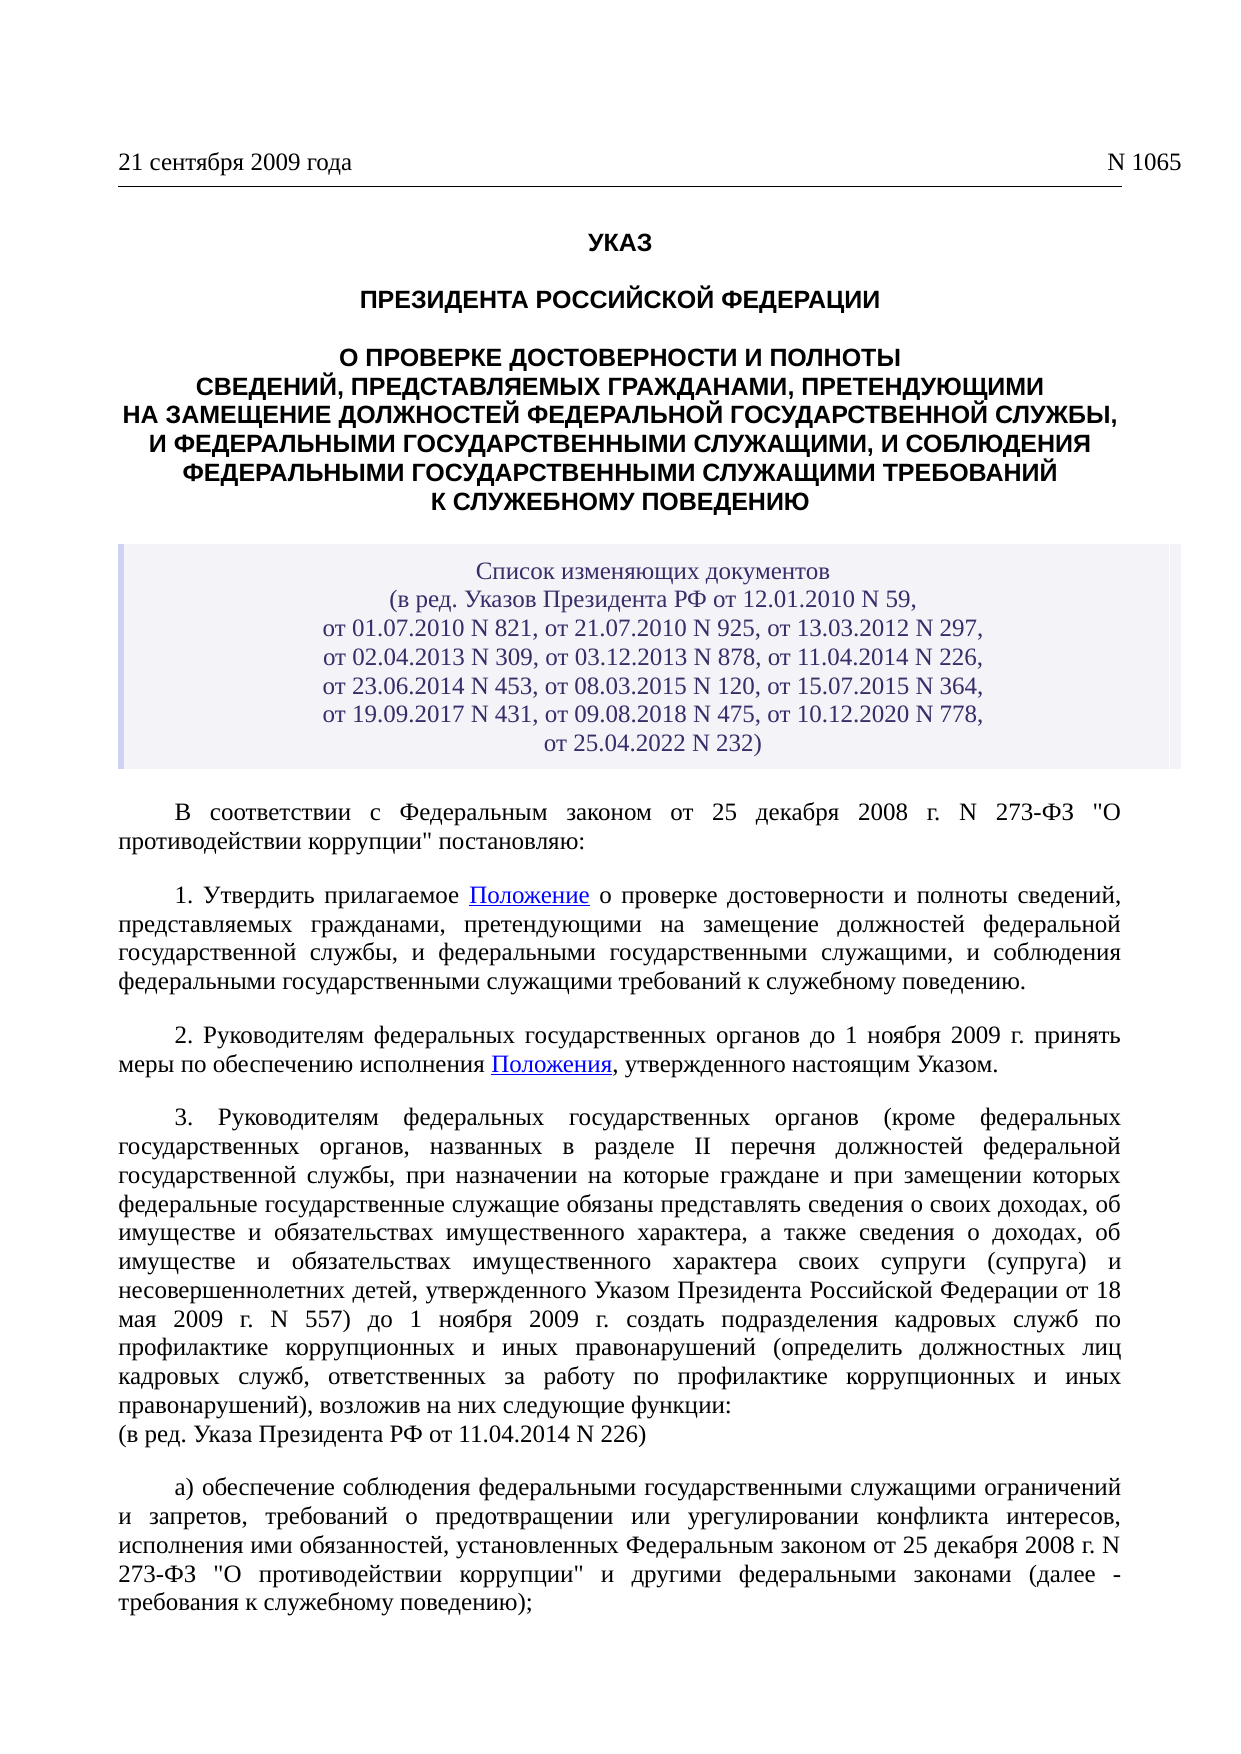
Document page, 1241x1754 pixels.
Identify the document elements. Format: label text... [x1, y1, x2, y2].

title И ФЕДЕРАЛЬНЫМИ ГОСУДАРСТВЕННЫМИ СЛУЖАЩИМИ, И СОБЛЮДЕНИЯ [118, 429, 1122, 458]
text 2. Руководителям федеральных государственных органов до 1 ноября 2009 г. принять меры по обеспечению исполнения Положения, утвержденного настоящим Указом. [118, 1020, 1122, 1077]
table_header [124, 544, 136, 769]
text а) обеспечение соблюдения федеральными государственными служащими ограничений и запретов, требований о предотвращении или урегулировании конфликта интересов, исполнения ими обязанностей, установленных Федеральным законом от 25 декабря 2008 г. N 273-ФЗ "О противодействии коррупции" и другими федеральными законами (далее - требования к служебному поведению); [118, 1472, 1122, 1616]
table_header Список изменяющих документов (в ред. Указов Президента РФ от 12.01.2010 N 59, от 01.07.2010 N 821, от 21.07.2010 N 925, от 13.03.2012 N 297, от 02.04.2013 N 309, от 03.12.2013 N 878, от 11.04.2014 N 226, от 23.06.2014 N 453, от 08.03.2015 N 120, от 15.07.2015 N 364, от 19.09.2017 N 431, от 09.08.2018 N 475, от 10.12.2020 N 778, от 25.04.2022 N 232) [136, 544, 1169, 769]
text (в ред. Указа Президента РФ от 11.04.2014 N 226) [118, 1419, 1122, 1447]
text 3. Руководителям федеральных государственных органов (кроме федеральных государственных органов, названных в разделе II перечня должностей федеральной государственной службы, при назначении на которые граждане и при замещении которых федеральные государственные служащие обязаны представлять сведения о своих доходах, об имуществе и обязательствах имущественного характера, а также сведения о доходах, об имуществе и обязательствах имущественного характера своих супруги (супруга) и несовершеннолетних детей, утвержденного Указом Президента Российской Федерации от 18 мая 2009 г. N 557) до 1 ноября 2009 г. создать подразделения кадровых служб по профилактике коррупционных и иных правонарушений (определить должностных лиц кадровых служб, ответственных за работу по профилактике коррупционных и иных правонарушений), возложив на них следующие функции: [118, 1102, 1122, 1419]
text 1. Утвердить прилагаемое Положение о проверке достоверности и полноты сведений, представляемых гражданами, претендующими на замещение должностей федеральной государственной службы, и федеральными государственными служащими, и соблюдения федеральными государственными служащими требований к служебному поведению. [118, 880, 1122, 995]
title СВЕДЕНИЙ, ПРЕДСТАВЛЯЕМЫХ ГРАЖДАНАМИ, ПРЕТЕНДУЮЩИМИ [118, 371, 1122, 400]
text В соответствии с Федеральным законом от 25 декабря 2008 г. N 273-ФЗ "О противодействии коррупции" постановляю: [118, 797, 1122, 855]
title ПРЕЗИДЕНТА РОССИЙСКОЙ ФЕДЕРАЦИИ [118, 285, 1122, 314]
title УКАЗ [118, 228, 1122, 256]
title ФЕДЕРАЛЬНЫМИ ГОСУДАРСТВЕННЫМИ СЛУЖАЩИМИ ТРЕБОВАНИЙ [118, 458, 1122, 486]
table_header N 1065 [650, 147, 1181, 176]
title О ПРОВЕРКЕ ДОСТОВЕРНОСТИ И ПОЛНОТЫ [118, 343, 1122, 371]
table_header 21 сентября 2009 года [118, 147, 650, 176]
table_header [1170, 544, 1181, 769]
table_header [118, 544, 124, 769]
title К СЛУЖЕБНОМУ ПОВЕДЕНИЮ [118, 486, 1122, 515]
title НА ЗАМЕЩЕНИЕ ДОЛЖНОСТЕЙ ФЕДЕРАЛЬНОЙ ГОСУДАРСТВЕННОЙ СЛУЖБЫ, [118, 400, 1122, 429]
